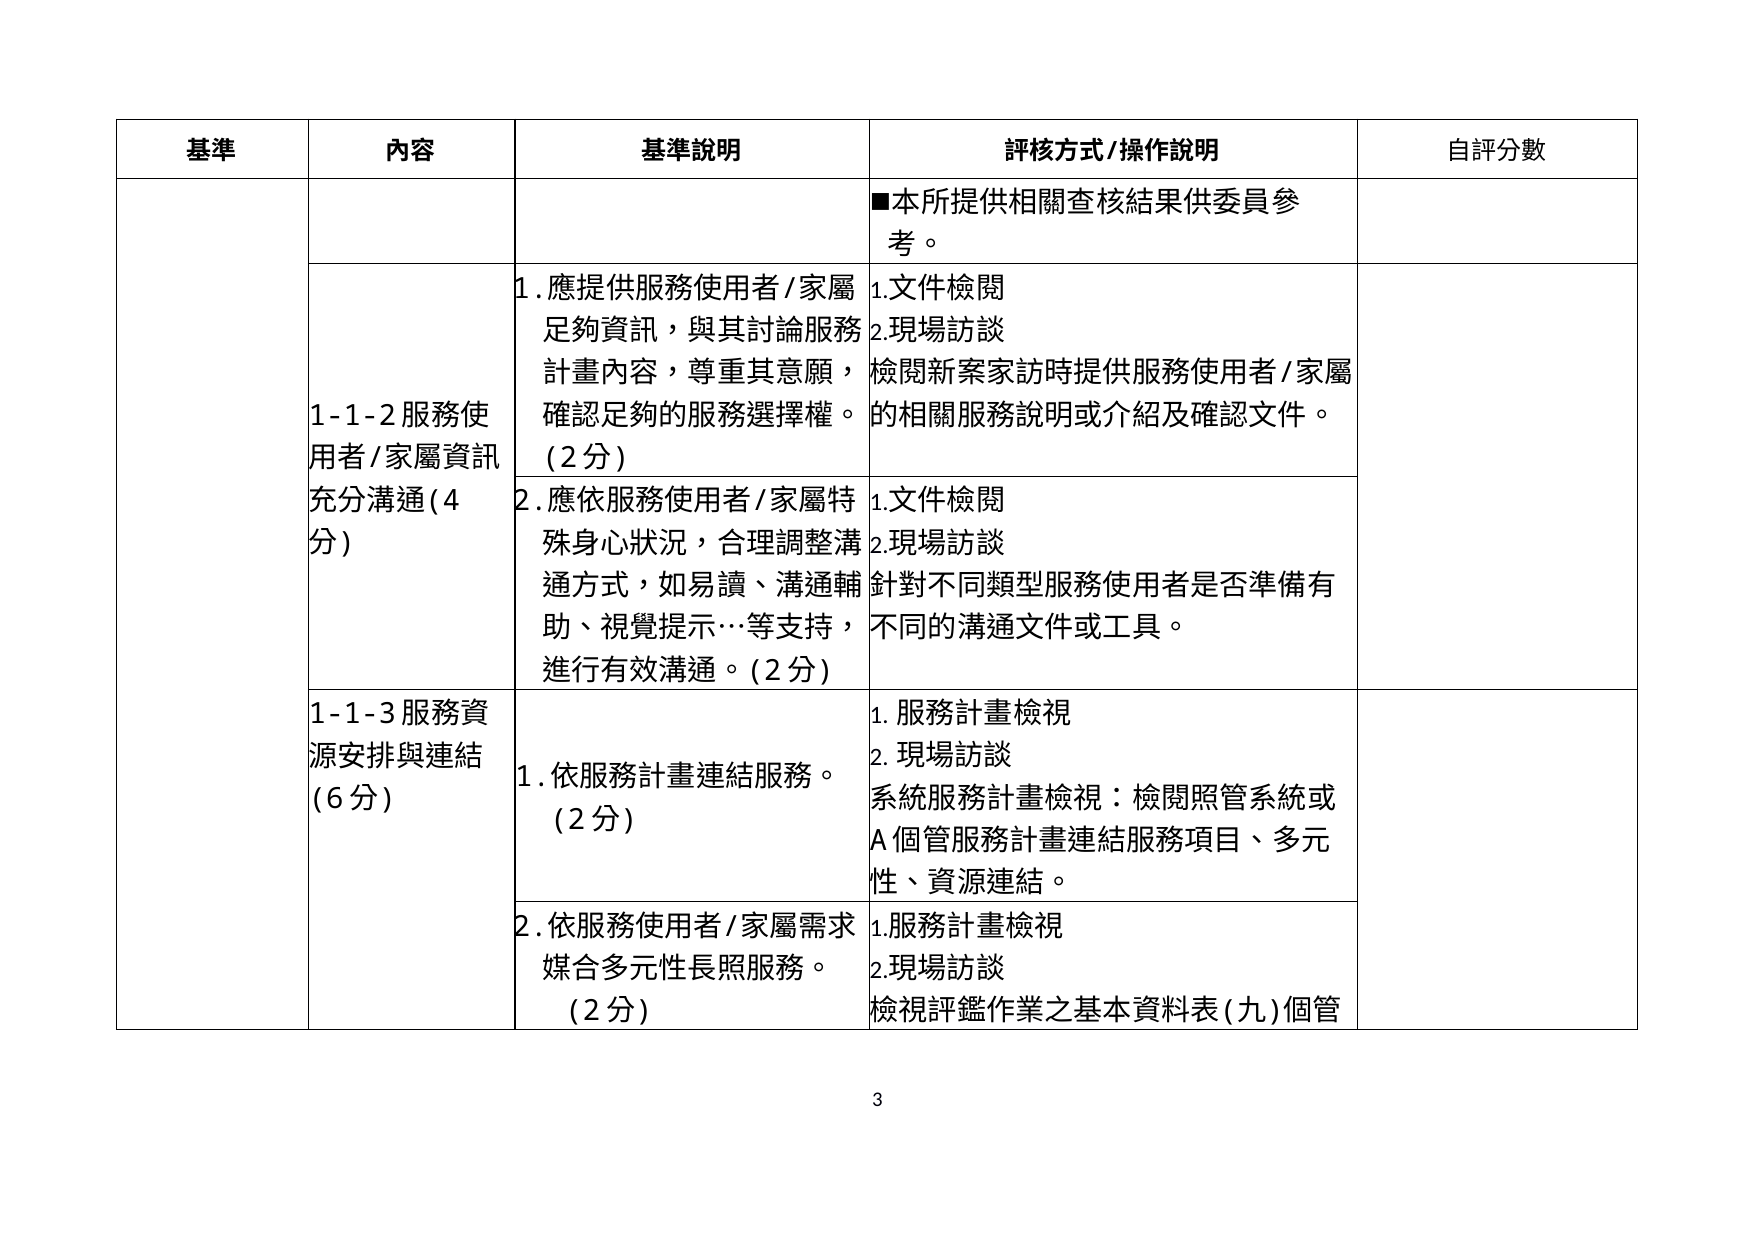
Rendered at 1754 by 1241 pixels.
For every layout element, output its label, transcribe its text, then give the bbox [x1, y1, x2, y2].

table_cell 2.依服務使用者/家屬需求媒合多元性長照服務。 (2分) [516, 902, 869, 1029]
table_cell [1358, 264, 1637, 689]
table_cell [1358, 179, 1637, 263]
table_cell 2.應依服務使用者/家屬特殊身心狀況，合理調整溝通方式，如易讀、溝通輔助、視覺提示…等支持，進行有效溝通。(2分) [516, 477, 869, 689]
table_header 內容 [309, 120, 514, 178]
table_cell 服務計畫檢視 現場訪談 至少每六個月家訪一次。 本所提供相關查核結果供委員參考。 [870, 179, 1357, 263]
table_header 評核方式/操作說明 [870, 120, 1357, 178]
table_header 基準 [117, 120, 308, 178]
table_cell 1.依服務計畫連結服務。 (2分) [516, 690, 869, 901]
table_cell 1.應提供服務使用者/家屬足夠資訊，與其討論服務計畫內容，尊重其意願，確認足夠的服務選擇權。(2分) [516, 264, 869, 476]
table_header 基準說明 [516, 120, 869, 178]
table_header 自評分數 [1358, 120, 1637, 178]
table_cell 1-1-2服務使用者/家屬資訊充分溝通(4分) [309, 264, 514, 689]
table_cell 5.定期評估適時修正服務計畫安排。(1分) [516, 179, 869, 263]
table_cell 1-1-3服務資源安排與連結 (6分) [309, 690, 514, 1029]
table_cell [117, 179, 308, 1029]
table_cell 服務計畫檢視 現場訪談 檢視評鑑作業之基本資料表(九)個管 [870, 902, 1357, 1029]
table_cell [1358, 690, 1637, 1029]
table_cell 文件檢閱 現場訪談 檢閱新案家訪時提供服務使用者/家屬的相關服務說明或介紹及確認文件。 [870, 264, 1357, 476]
table_cell [309, 179, 514, 263]
table_cell 文件檢閱 現場訪談 針對不同類型服務使用者是否準備有不同的溝通文件或工具。 [870, 477, 1357, 689]
table_cell 服務計畫檢視 現場訪談 系統服務計畫檢視：檢閱照管系統或A個管服務計畫連結服務項目、多元性、資源連結。 [870, 690, 1357, 901]
